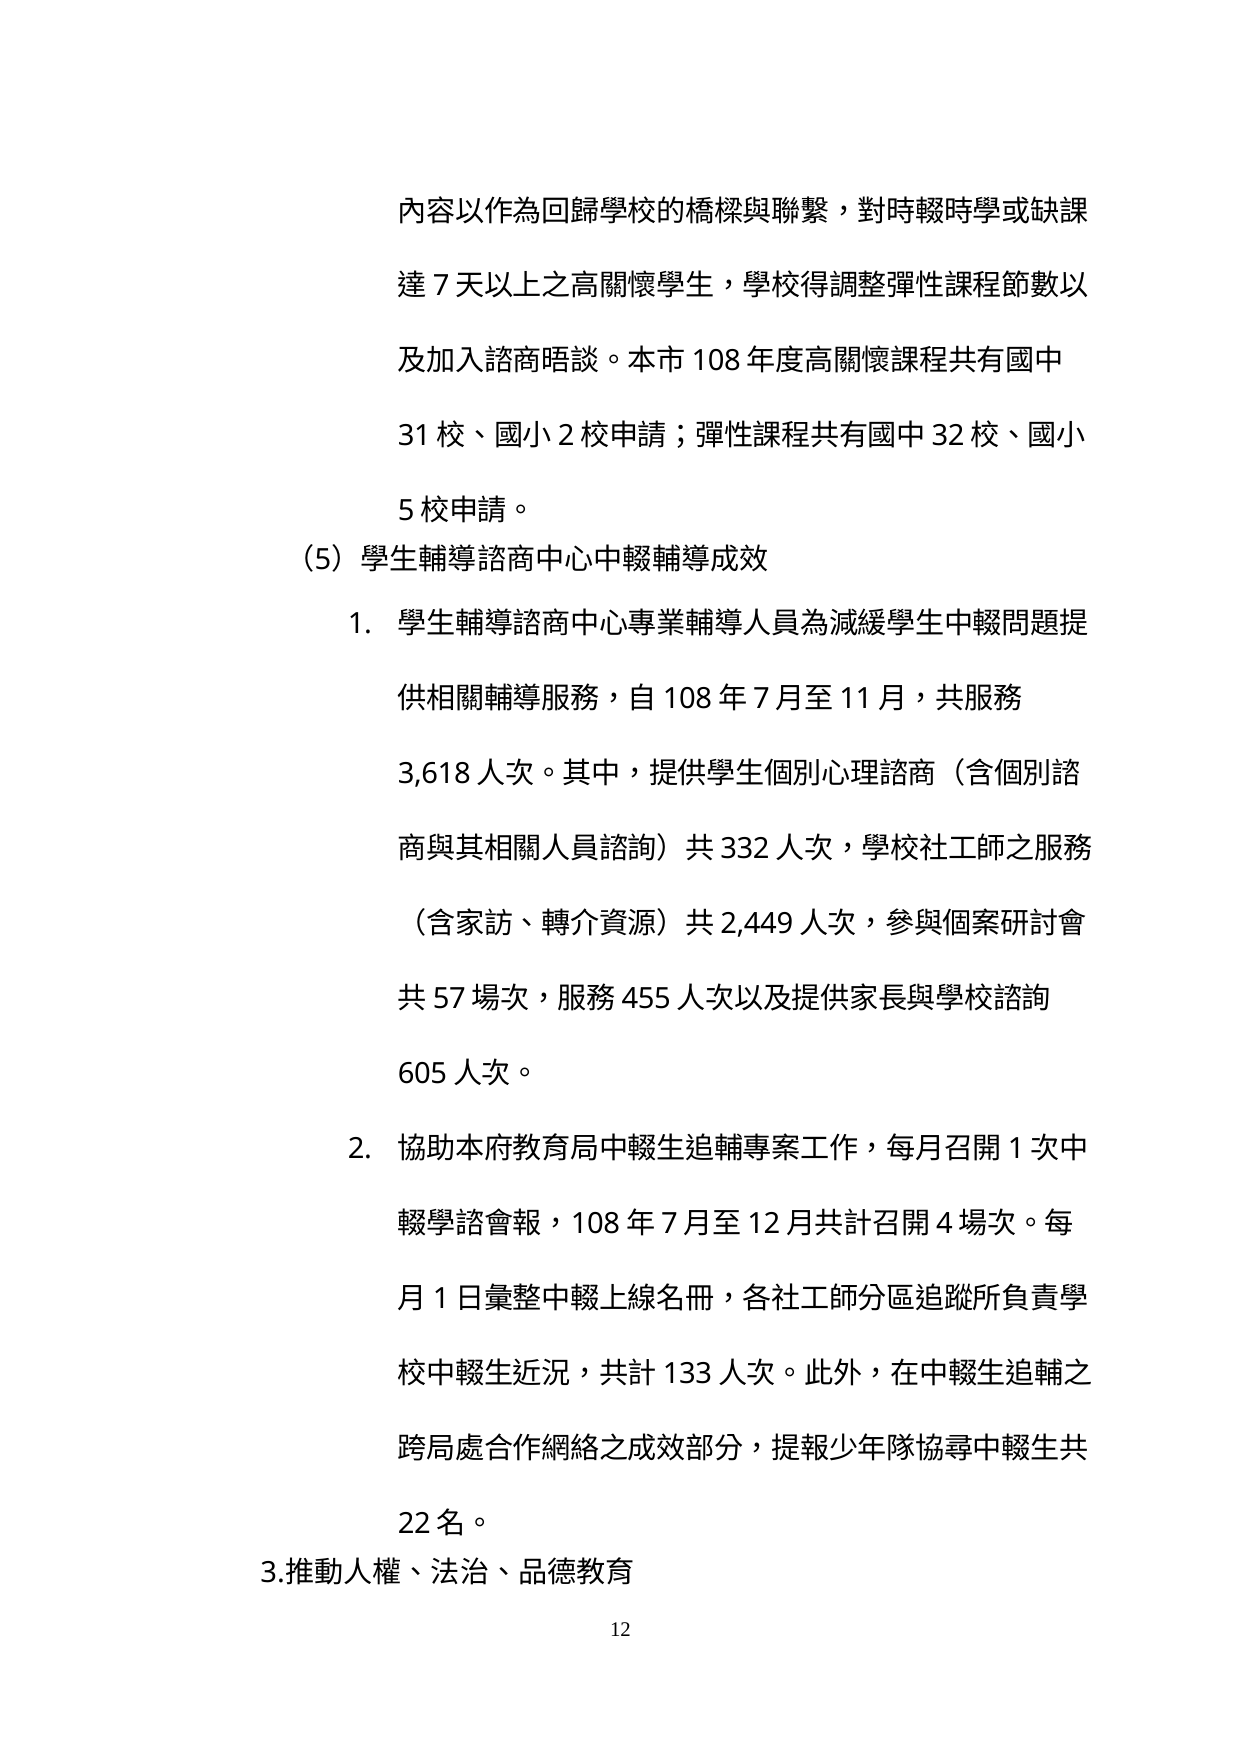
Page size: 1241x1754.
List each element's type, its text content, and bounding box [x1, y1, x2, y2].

list 學生輔導諮商中心專業輔導人員為減緩學生中輟問題提供相關輔導服務，自108年7月至11月，共服務3,618人次。其中，提供學生個別心理諮商（含個別諮商與其相關人員諮詢）共332人次，學校社工師之服務（含家訪、轉介資源）共2,449人次，參與個案研討會共57場次，服務455人次以及提供家長與學校諮詢605人次。 [348, 577, 1092, 1102]
list 內容以作為回歸學校的橋樑與聯繫，對時輟時學或缺課達7天以上之高關懷學生，學校得調整彈性課程節數以及加入諮商晤談。本市108年度高關懷課程共有國中31校、國小2校申請；彈性課程共有國中32校、國小5校申請。 [348, 164, 1092, 539]
list 協助本府教育局中輟生追輔專案工作，每月召開1次中輟學諮會報，108年7月至12月共計召開4場次。每月1日彙整中輟上線名冊，各社工師分區追蹤所負責學校中輟生近況，共計133人次。此外，在中輟生追輔之跨局處合作網絡之成效部分，提報少年隊協尋中輟生共22名。 [348, 1102, 1092, 1552]
text （5）學生輔導諮商中心中輟輔導成效 [285, 539, 1092, 577]
text 3.推動人權、法治、品德教育 [260, 1552, 1092, 1589]
